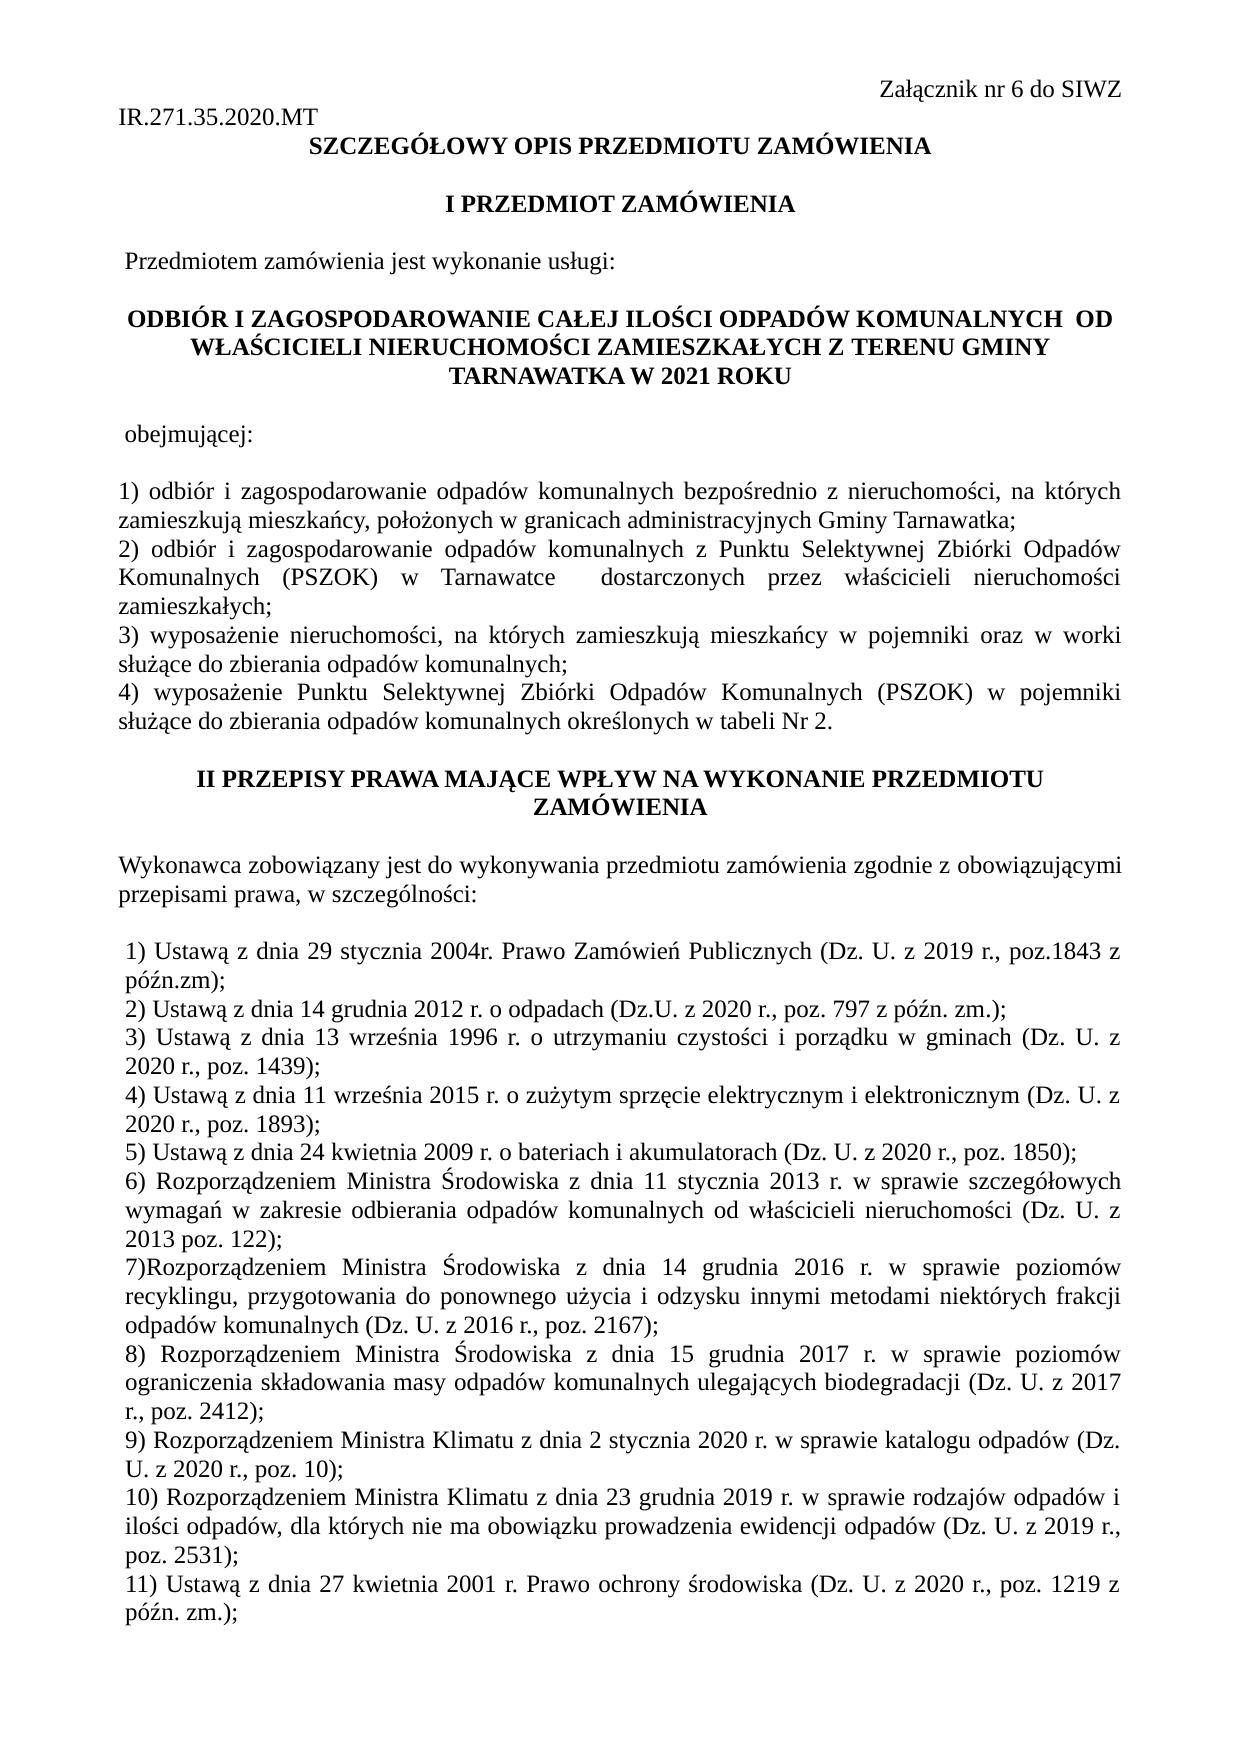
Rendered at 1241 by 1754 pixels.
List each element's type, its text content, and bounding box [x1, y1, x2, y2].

text Przedmiotem zamówienia jest wykonanie usługi: [118, 246, 1122, 275]
list 4) Ustawą z dnia 11 września 2015 r. o zużytym sprzęcie elektrycznym i elektronicznym (Dz. U. z 2020 r., poz. 1893); [125, 1080, 1122, 1137]
list 9) Rozporządzeniem Ministra Klimatu z dnia 2 stycznia 2020 r. w sprawie katalogu odpadów (Dz. U. z 2020 r., poz. 10); [125, 1425, 1122, 1482]
text 3) wyposażenie nieruchomości, na których zamieszkują mieszkańcy w pojemniki oraz w worki służące do zbierania odpadów komunalnych; [118, 620, 1122, 677]
text obejmującej: [118, 419, 1122, 447]
text I PRZEDMIOT ZAMÓWIENIA [118, 189, 1122, 217]
list 5) Ustawą z dnia 24 kwietnia 2009 r. o bateriach i akumulatorach (Dz. U. z 2020 r., poz. 1850); [125, 1137, 1122, 1166]
text 4) wyposażenie Punktu Selektywnej Zbiórki Odpadów Komunalnych (PSZOK) w pojemniki służące do zbierania odpadów komunalnych określonych w tabeli Nr 2. [118, 677, 1122, 735]
list II PRZEPISY PRAWA MAJĄCE WPŁYW NA WYKONANIE PRZEDMIOTU ZAMÓWIENIA [118, 764, 1122, 821]
text ODBIÓR I ZAGOSPODAROWANIE CAŁEJ ILOŚCI ODPADÓW KOMUNALNYCH OD WŁAŚCICIELI NIERUCHOMOŚCI ZAMIESZKAŁYCH Z TERENU GMINY TARNAWATKA W 2021 ROKU [118, 304, 1122, 390]
list 6) Rozporządzeniem Ministra Środowiska z dnia 11 stycznia 2013 r. w sprawie szczegółowych wymagań w zakresie odbierania odpadów komunalnych od właścicieli nieruchomości (Dz. U. z 2013 poz. 122); [125, 1166, 1122, 1252]
list 8) Rozporządzeniem Ministra Środowiska z dnia 15 grudnia 2017 r. w sprawie poziomów ograniczenia składowania masy odpadów komunalnych ulegających biodegradacji (Dz. U. z 2017 r., poz. 2412); [125, 1339, 1122, 1425]
text 1) odbiór i zagospodarowanie odpadów komunalnych bezpośrednio z nieruchomości, na których zamieszkują mieszkańcy, położonych w granicach administracyjnych Gminy Tarnawatka; [118, 476, 1122, 534]
list 11) Ustawą z dnia 27 kwietnia 2001 r. Prawo ochrony środowiska (Dz. U. z 2020 r., poz. 1219 z późn. zm.); [125, 1569, 1122, 1626]
list 3) Ustawą z dnia 13 września 1996 r. o utrzymaniu czystości i porządku w gminach (Dz. U. z 2020 r., poz. 1439); [125, 1022, 1122, 1080]
list 1) Ustawą z dnia 29 stycznia 2004r. Prawo Zamówień Publicznych (Dz. U. z 2019 r., poz.1843 z późn.zm); [125, 936, 1122, 994]
text 2) odbiór i zagospodarowanie odpadów komunalnych z Punktu Selektywnej Zbiórki Odpadów Komunalnych (PSZOK) w Tarnawatce dostarczonych przez właścicieli nieruchomości zamieszkałych; [118, 534, 1122, 620]
text Wykonawca zobowiązany jest do wykonywania przedmiotu zamówienia zgodnie z obowiązującymi przepisami prawa, w szczególności: [118, 850, 1122, 907]
list 2) Ustawą z dnia 14 grudnia 2012 r. o odpadach (Dz.U. z 2020 r., poz. 797 z późn. zm.); [125, 994, 1122, 1022]
text SZCZEGÓŁOWY OPIS PRZEDMIOTU ZAMÓWIENIA [118, 131, 1122, 160]
list 7)Rozporządzeniem Ministra Środowiska z dnia 14 grudnia 2016 r. w sprawie poziomów recyklingu, przygotowania do ponownego użycia i odzysku innymi metodami niektórych frakcji odpadów komunalnych (Dz. U. z 2016 r., poz. 2167); [125, 1252, 1122, 1339]
list 10) Rozporządzeniem Ministra Klimatu z dnia 23 grudnia 2019 r. w sprawie rodzajów odpadów i ilości odpadów, dla których nie ma obowiązku prowadzenia ewidencji odpadów (Dz. U. z 2019 r., poz. 2531); [125, 1482, 1122, 1569]
